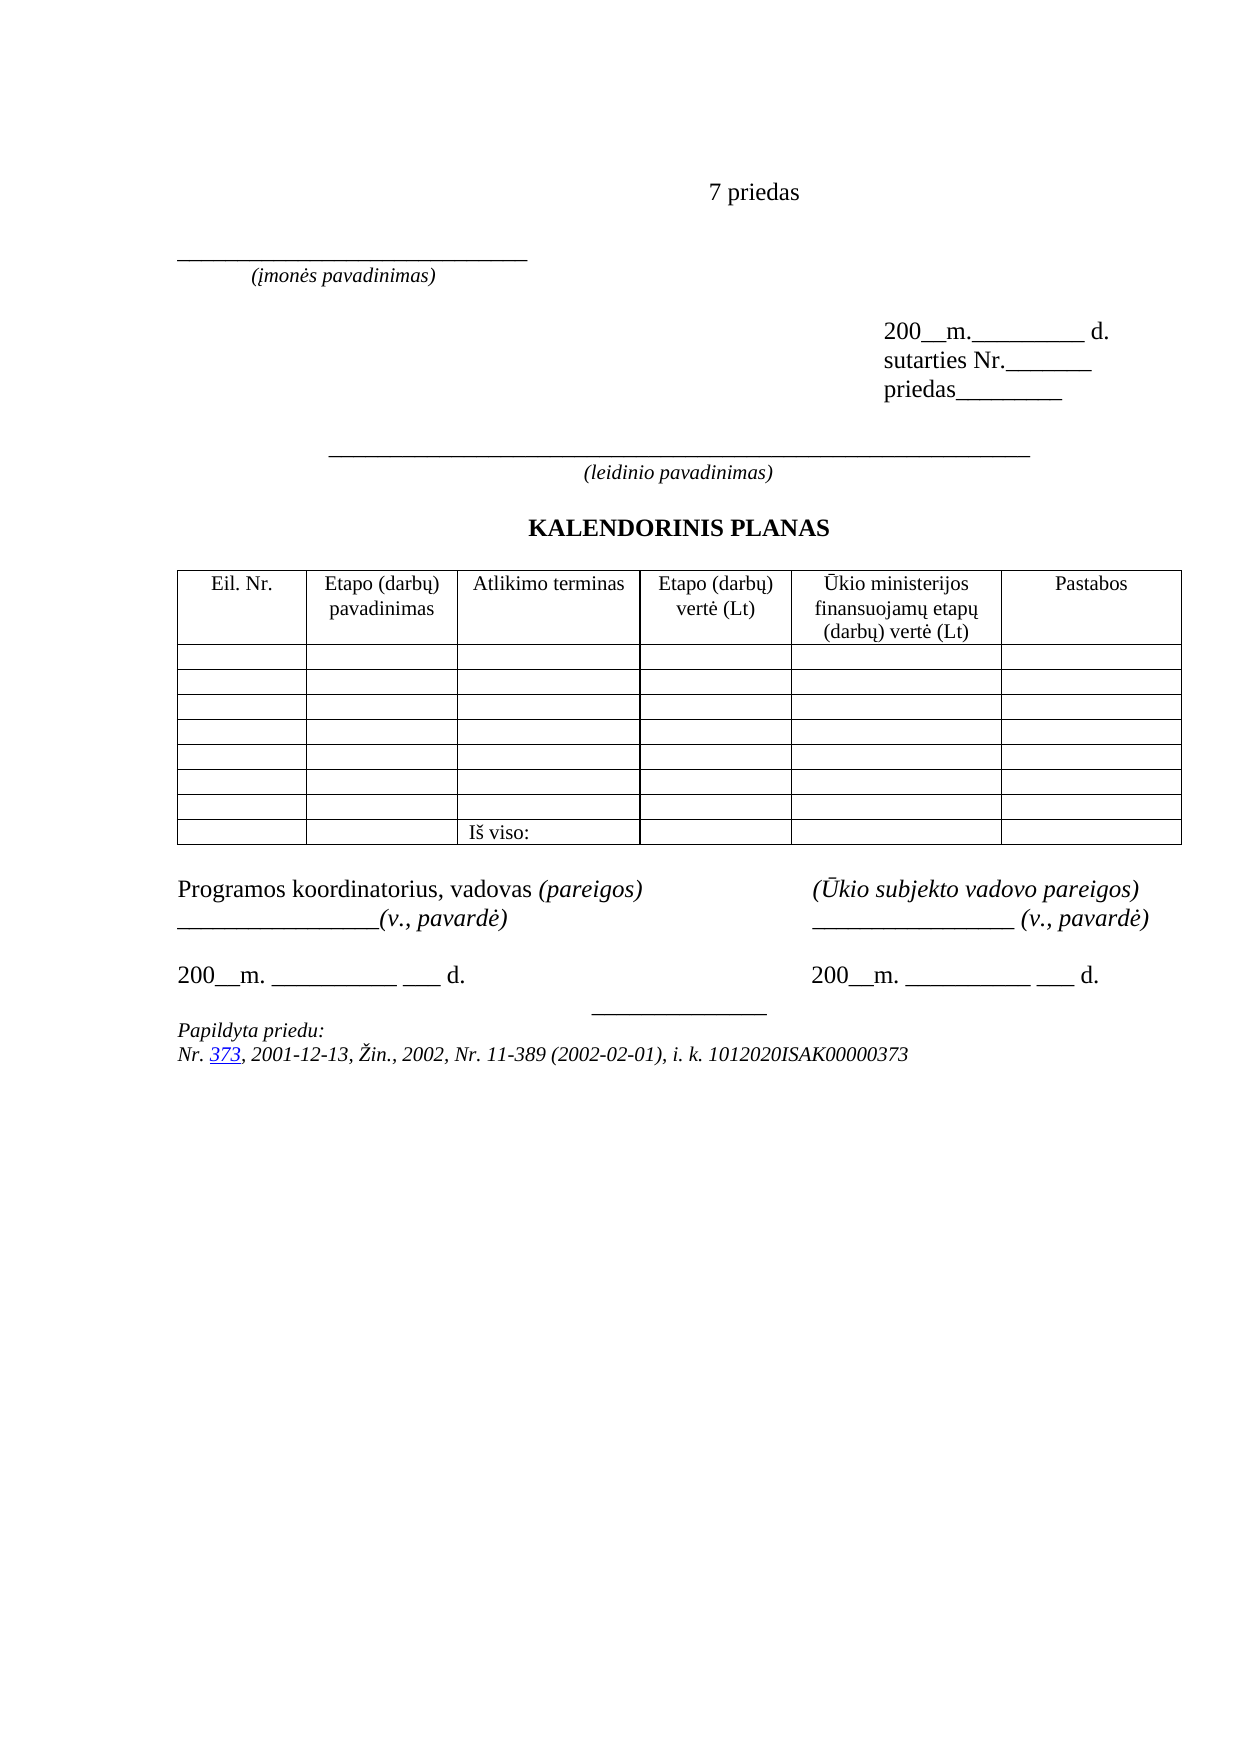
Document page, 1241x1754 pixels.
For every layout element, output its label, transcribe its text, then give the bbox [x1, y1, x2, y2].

table_header Atlikimo terminas [458, 571, 639, 643]
table_cell [178, 670, 306, 694]
table_cell [178, 695, 306, 719]
table_cell [178, 720, 306, 744]
table_cell [307, 820, 457, 844]
table_header Eil. Nr. [178, 571, 306, 643]
table_cell [641, 820, 791, 844]
table_cell [792, 770, 1001, 794]
text ______________ [177, 989, 1181, 1018]
table_cell [1002, 720, 1181, 744]
table_cell [792, 745, 1001, 769]
table_cell [307, 720, 457, 744]
table_cell [178, 770, 306, 794]
table_cell [1002, 770, 1181, 794]
text 7 priedas [177, 177, 1181, 206]
table_cell [792, 720, 1001, 744]
text (leidinio pavadinimas) [177, 460, 1181, 484]
table_cell [792, 670, 1001, 694]
table_cell [641, 795, 791, 819]
table_cell [1002, 820, 1181, 844]
table_cell [458, 645, 639, 669]
table_cell [307, 795, 457, 819]
table_cell [1002, 745, 1181, 769]
text 200__m. __________ ___ d. 200__m. __________ ___ d. [177, 960, 1181, 989]
table_header Pastabos [1002, 571, 1181, 643]
table_cell [792, 795, 1001, 819]
text KALENDORINIS PLANAS [177, 513, 1181, 542]
text Programos koordinatorius, vadovas (pareigos) (Ūkio subjekto vadovo pareigos) [177, 874, 1181, 903]
table_cell [792, 645, 1001, 669]
table_cell [307, 770, 457, 794]
table_header Etapo (darbų) pavadinimas [307, 571, 457, 643]
table_header Ūkio ministerijos finansuojamų etapų (darbų) vertė (Lt) [792, 571, 1001, 643]
table_cell [458, 770, 639, 794]
table_cell [178, 820, 306, 844]
table_cell [641, 670, 791, 694]
table_cell [178, 795, 306, 819]
table_cell [641, 745, 791, 769]
table_cell [458, 695, 639, 719]
text priedas [177, 374, 1181, 402]
table_cell [641, 695, 791, 719]
table_cell [1002, 670, 1181, 694]
table_cell [307, 695, 457, 719]
text sutarties Nr. [177, 345, 1181, 374]
table_cell [792, 695, 1001, 719]
table_cell [1002, 695, 1181, 719]
text Nr. 373, 2001-12-13, Žin., 2002, Nr. 11-389 (2002-02-01), i. k. 1012020ISAK00000373 [177, 1042, 1181, 1066]
text 200__m._________ d. [177, 316, 1181, 345]
table_header Etapo (darbų) vertė (Lt) [641, 571, 791, 643]
table_cell [1002, 645, 1181, 669]
text (įmonės pavadinimas) [177, 263, 1181, 287]
table_cell [307, 670, 457, 694]
table_cell Iš viso: [458, 820, 639, 844]
table_cell [641, 770, 791, 794]
table_cell [307, 745, 457, 769]
table_cell [1002, 795, 1181, 819]
table_cell [458, 745, 639, 769]
text Papildyta priedu: [177, 1018, 1181, 1042]
table_cell [641, 720, 791, 744]
text (v., pavardė) (v., pavardė) [177, 903, 1181, 932]
table_cell [458, 795, 639, 819]
table_cell [641, 645, 791, 669]
table_cell [178, 645, 306, 669]
table_cell [458, 670, 639, 694]
table_cell [792, 820, 1001, 844]
table_cell [307, 645, 457, 669]
table_cell [178, 745, 306, 769]
table_cell [458, 720, 639, 744]
